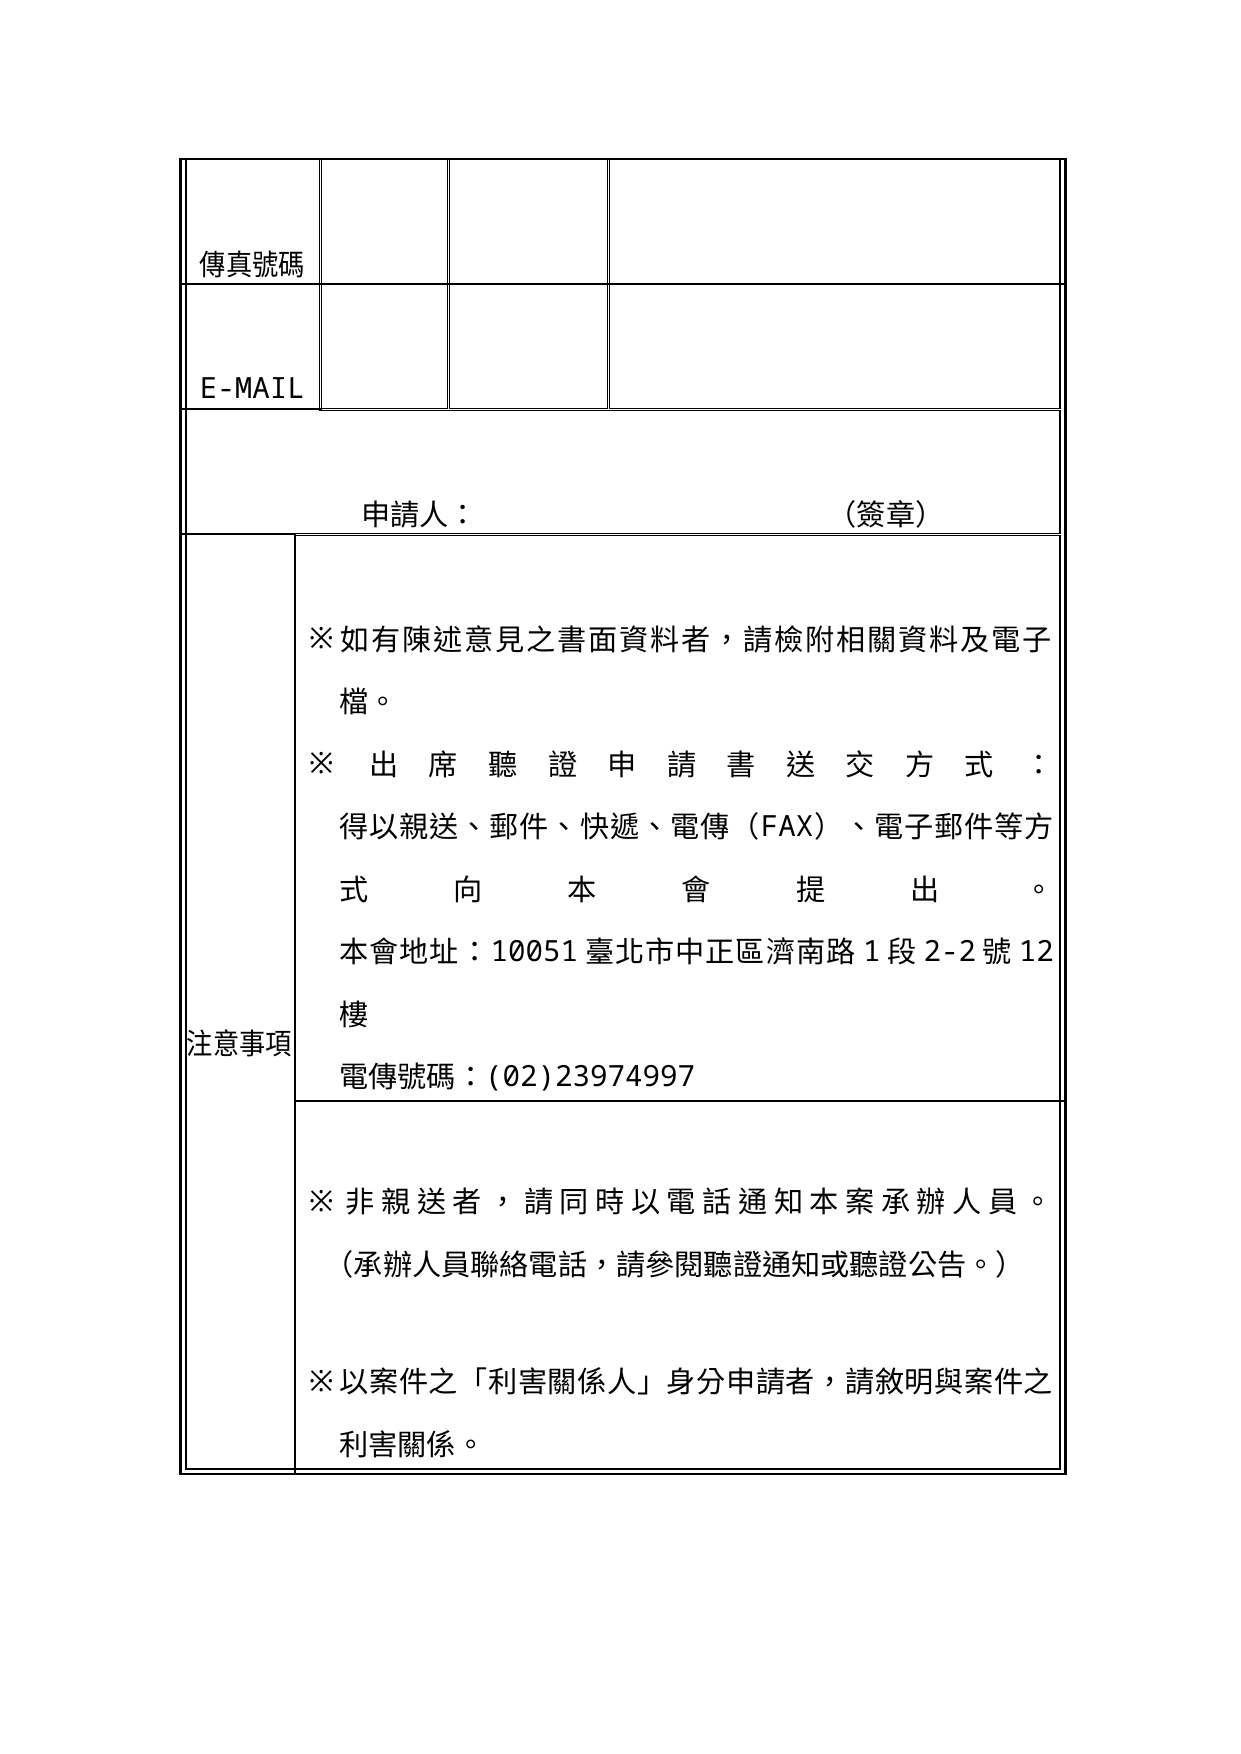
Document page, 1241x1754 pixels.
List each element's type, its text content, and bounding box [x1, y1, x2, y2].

table_cell [450, 160, 607, 283]
table_cell 傳真號碼 [187, 160, 319, 283]
table_cell ※如有陳述意見之書面資料者，請檢附相關資料及電子檔。 ※出席聽證申請書送交方式： 得以親送、郵件、快遞、電傳（FAX）、電子郵件等方式向本會提出。 本會地址：10051臺北市中正區濟南路1段2-2號12樓 電傳號碼：(02)23974997 [296, 536, 1059, 1100]
table_cell [610, 160, 1059, 283]
table_cell [450, 285, 607, 408]
table_cell ※非親送者，請同時以電話通知本案承辦人員。 （承辦人員聯絡電話，請參閱聽證通知或聽證公告。） ※以案件之「利害關係人」身分申請者，請敘明與案件之利害關係。 [296, 1102, 1059, 1467]
table_cell [610, 285, 1059, 408]
table_cell [322, 160, 447, 283]
table_cell E-MAIL [187, 285, 319, 408]
table_cell [322, 285, 447, 408]
table_cell 注意事項 [187, 535, 294, 1467]
table_cell 申請人： （簽章） [187, 410, 1059, 533]
